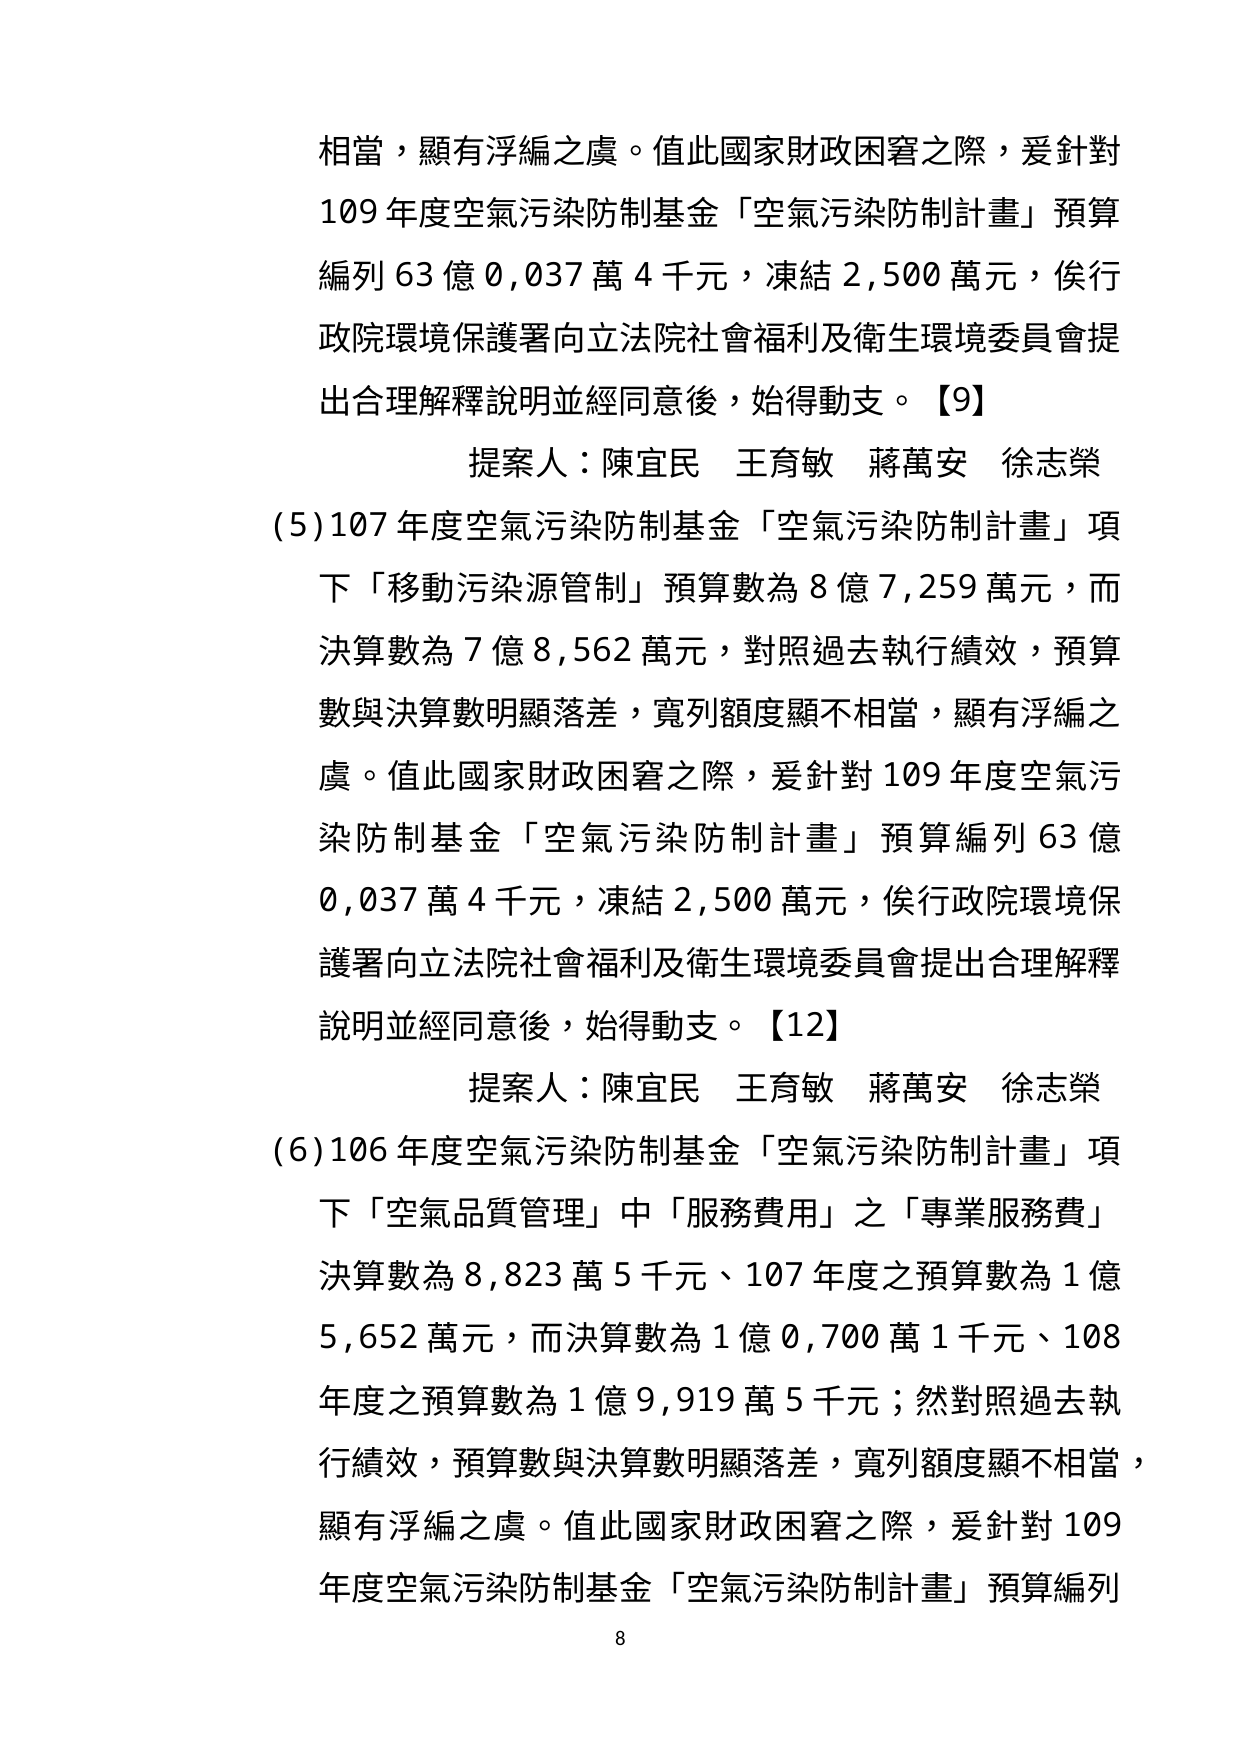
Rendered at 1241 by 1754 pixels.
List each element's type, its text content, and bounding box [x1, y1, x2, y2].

text 相當，顯有浮編之虞。值此國家財政困窘之際，爰針對109年度空氣污染防制基金「空氣污染防制計畫」預算編列63億0,037萬4千元，凍結2,500萬元，俟行政院環境保護署向立法院社會福利及衛生環境委員會提出合理解釋說明並經同意後，始得動支。【9】 [268, 107, 1122, 419]
text 提案人：陳宜民 王育敏 蔣萬安 徐志榮 [468, 1044, 1122, 1107]
text (6)106年度空氣污染防制基金「空氣污染防制計畫」項下「空氣品質管理」中「服務費用」之「專業服務費」決算數為8,823萬5千元、107年度之預算數為1億5,652萬元，而決算數為1億0,700萬1千元、108年度之預算數為1億9,919萬5千元；然對照過去執行績效，預算數與決算數明顯落差，寬列額度顯不相當，顯有浮編之虞。值此國家財政困窘之際，爰針對109年度空氣污染防制基金「空氣污染防制計畫」預算編列63億0,037萬4千元，凍結2,500萬元，俟行政院環境保護署向立法院社會福利及衛生環境委員會提出合理解釋說明並經同意後，始得動支。【24】 [268, 1107, 1122, 1607]
text 提案人：陳宜民 王育敏 蔣萬安 徐志榮 [468, 419, 1122, 482]
text (5)107年度空氣污染防制基金「空氣污染防制計畫」項下「移動污染源管制」預算數為8億7,259萬元，而決算數為7億8,562萬元，對照過去執行績效，預算數與決算數明顯落差，寬列額度顯不相當，顯有浮編之虞。值此國家財政困窘之際，爰針對109年度空氣污染防制基金「空氣污染防制計畫」預算編列63億0,037萬4千元，凍結2,500萬元，俟行政院環境保護署向立法院社會福利及衛生環境委員會提出合理解釋說明並經同意後，始得動支。【12】 [268, 482, 1122, 1044]
